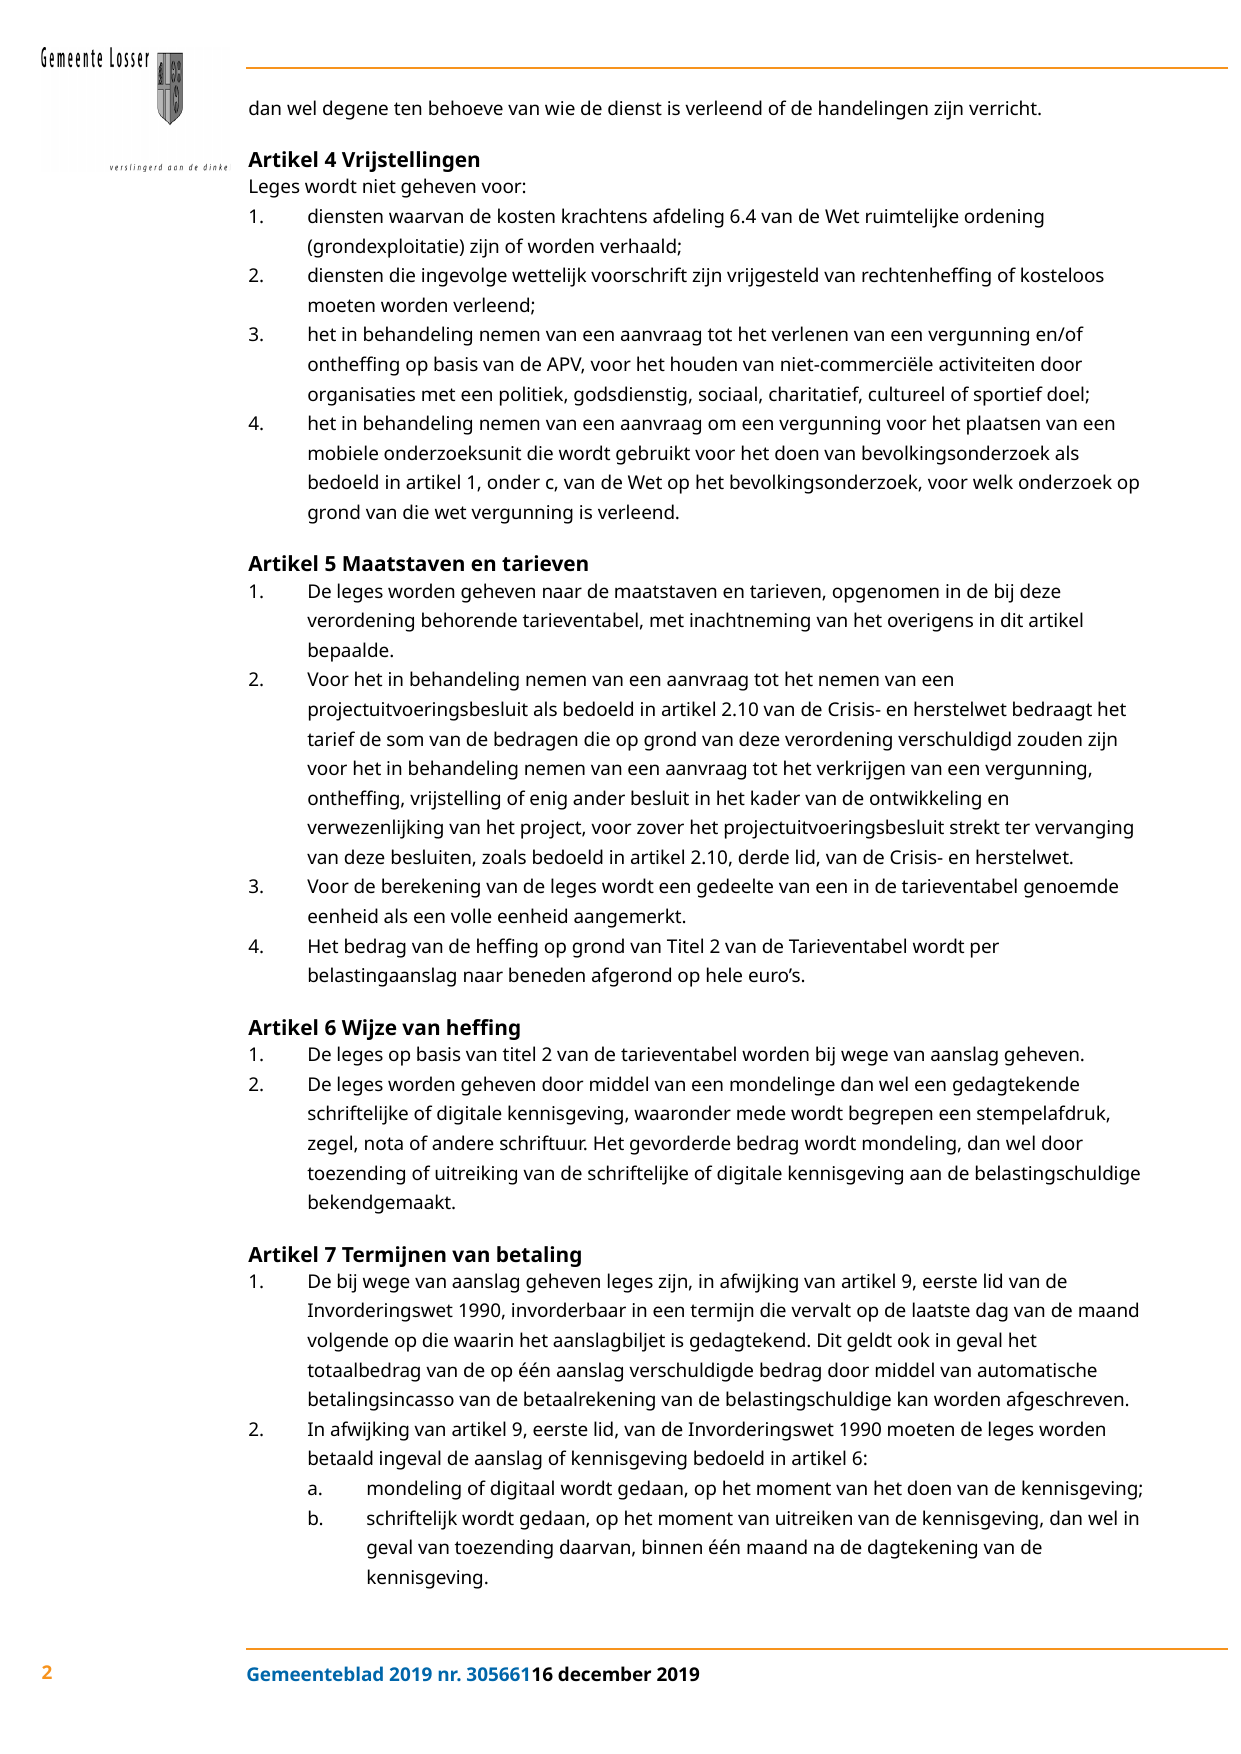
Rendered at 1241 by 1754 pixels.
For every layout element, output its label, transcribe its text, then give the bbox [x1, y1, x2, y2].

text Artikel 6 Wijze van heffing [248, 1013, 1152, 1041]
list diensten die ingevolge wettelijk voorschrift zijn vrijgesteld van rechtenheffing of kosteloos moeten worden verleend; [248, 262, 1152, 318]
list het in behandeling nemen van een aanvraag om een vergunning voor het plaatsen van een mobiele onderzoeksunit die wordt gebruikt voor het doen van bevolkingsonderzoek als bedoeld in artikel 1, onder c, van de Wet op het bevolkingsonderzoek, voor welk onderzoek op grond van die wet vergunning is verleend. [248, 410, 1152, 525]
list In afwijking van artikel 9, eerste lid, van de Invorderingswet 1990 moeten de leges worden betaald ingeval de aanslag of kennisgeving bedoeld in artikel 6: [248, 1416, 1152, 1471]
text Artikel 5 Maatstaven en tarieven [248, 549, 1152, 578]
list mondeling of digitaal wordt gedaan, op het moment van het doen van de kennisgeving; [307, 1475, 1152, 1501]
text Artikel 4 Vrijstellingen [248, 145, 1152, 174]
picture [41, 47, 231, 172]
list De leges worden geheven door middel van een mondelinge dan wel een gedagtekende schriftelijke of digitale kennisgeving, waaronder mede wordt begrepen een stempelafdruk, zegel, nota of andere schriftuur. Het gevorderde bedrag wordt mondeling, dan wel door toezending of uitreiking van de schriftelijke of digitale kennisgeving aan de belastingschuldige bekendgemaakt. [248, 1071, 1152, 1215]
text Leges wordt niet geheven voor: [248, 174, 1152, 199]
text Artikel 7 Termijnen van betaling [248, 1240, 1152, 1268]
text dan wel degene ten behoeve van wie de dienst is verleend of de handelingen zijn verricht. [248, 95, 1152, 121]
list De leges op basis van titel 2 van de tarieventabel worden bij wege van aanslag geheven. [248, 1041, 1152, 1067]
list diensten waarvan de kosten krachtens afdeling 6.4 van de Wet ruimtelijke ordening (grondexploitatie) zijn of worden verhaald; [248, 203, 1152, 258]
list schriftelijk wordt gedaan, op het moment van uitreiken van de kennisgeving, dan wel in geval van toezending daarvan, binnen één maand na de dagtekening van de kennisgeving. [307, 1505, 1152, 1590]
list Voor het in behandeling nemen van een aanvraag tot het nemen van een projectuitvoeringsbesluit als bedoeld in artikel 2.10 van de Crisis- en herstelwet bedraagt het tarief de som van de bedragen die op grond van deze verordening verschuldigd zouden zijn voor het in behandeling nemen van een aanvraag tot het verkrijgen van een vergunning, ontheffing, vrijstelling of enig ander besluit in het kader van de ontwikkeling en verwezenlijking van het project, voor zover het projectuitvoeringsbesluit strekt ter vervanging van deze besluiten, zoals bedoeld in artikel 2.10, derde lid, van de Crisis- en herstelwet. [248, 667, 1152, 870]
list het in behandeling nemen van een aanvraag tot het verlenen van een vergunning en/of ontheffing op basis van de APV, voor het houden van niet-commerciële activiteiten door organisaties met een politiek, godsdienstig, sociaal, charitatief, cultureel of sportief doel; [248, 322, 1152, 406]
list De bij wege van aanslag geheven leges zijn, in afwijking van artikel 9, eerste lid van de Invorderingswet 1990, invorderbaar in een termijn die vervalt op de laatste dag van de maand volgende op die waarin het aanslagbiljet is gedagtekend. Dit geldt ook in geval het totaalbedrag van de op één aanslag verschuldigde bedrag door middel van automatische betalingsincasso van de betaalrekening van de belastingschuldige kan worden afgeschreven. [248, 1268, 1152, 1412]
list Voor de berekening van de leges wordt een gedeelte van een in de tarieventabel genoemde eenheid als een volle eenheid aangemerkt. [248, 874, 1152, 929]
list Het bedrag van de heffing op grond van Titel 2 van de Tarieventabel wordt per belastingaanslag naar beneden afgerond op hele euro’s. [248, 933, 1152, 988]
list De leges worden geheven naar de maatstaven en tarieven, opgenomen in de bij deze verordening behorende tarieventabel, met inachtneming van het overigens in dit artikel bepaalde. [248, 578, 1152, 663]
